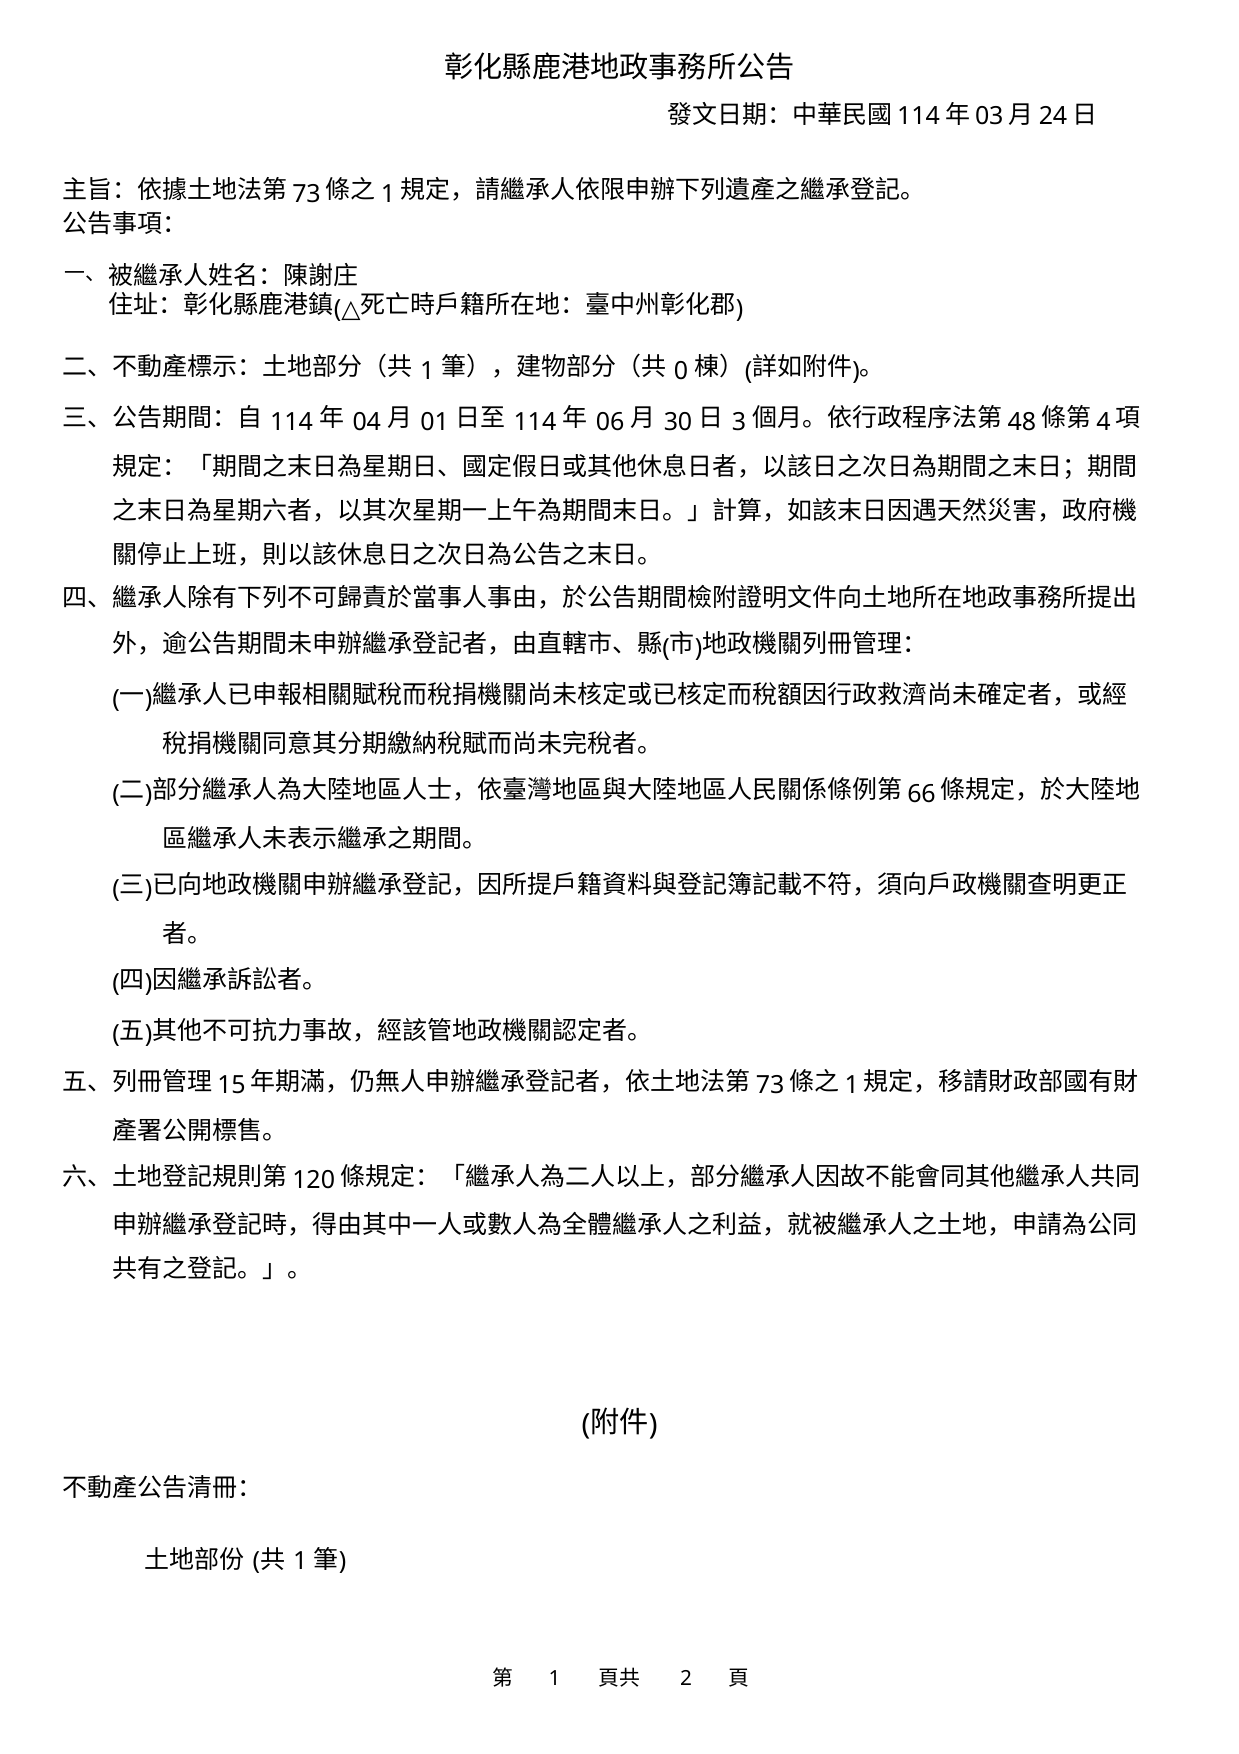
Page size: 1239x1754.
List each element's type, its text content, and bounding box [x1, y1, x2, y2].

table_header [1177, 0, 1239, 41]
table_cell [653, 95, 667, 135]
table_cell [667, 135, 718, 176]
table_cell 1 [523, 1658, 585, 1698]
table_cell 頁 [718, 1658, 759, 1698]
table_cell [109, 1658, 482, 1698]
table_cell [523, 95, 585, 135]
table_cell [0, 1352, 62, 1392]
table_cell [523, 1598, 585, 1657]
table_cell [1177, 216, 1239, 261]
table_cell [1177, 1454, 1239, 1526]
table_cell 頁共 [585, 1658, 653, 1698]
table_header [759, 0, 1177, 41]
table_cell [523, 1352, 585, 1392]
table_cell [759, 135, 1177, 176]
table_cell [109, 1598, 482, 1657]
table_cell [1177, 1352, 1239, 1392]
table_cell [1177, 135, 1239, 176]
table_header [62, 0, 109, 41]
table_cell [1177, 1658, 1239, 1698]
table_cell [585, 95, 653, 135]
table_cell [759, 1598, 1177, 1657]
table_header [718, 0, 759, 41]
table_cell [0, 353, 62, 1352]
table_header [523, 0, 585, 41]
table_cell [0, 135, 62, 176]
table_cell [109, 1352, 482, 1392]
table_cell [62, 1352, 109, 1392]
table_cell 主旨：依據土地法第73條之1規定，請繼承人依限申辦下列遺產之繼承登記。 公告事項： [62, 176, 1177, 261]
table_cell [62, 1658, 109, 1698]
table_cell [1177, 312, 1239, 353]
table_cell [1177, 353, 1239, 1352]
table_cell 被繼承人姓名：陳謝庄 住址：彰化縣鹿港鎮(△死亡時戶籍所在地：臺中州彰化郡) [109, 261, 1177, 353]
table_cell [759, 1352, 1177, 1392]
table_cell [1177, 261, 1239, 312]
table_header [0, 0, 62, 41]
table_cell [653, 135, 667, 176]
table_cell 2 [653, 1658, 718, 1698]
table_cell [62, 135, 109, 176]
table_header [483, 0, 523, 41]
table_cell 發文日期：中華民國114年03月24日 [667, 95, 1177, 135]
table_cell [1177, 41, 1239, 94]
table_header [653, 0, 667, 41]
table_cell [62, 1598, 109, 1657]
table_cell 彰化縣鹿港地政事務所公告 [62, 41, 1177, 94]
table_cell [667, 1598, 718, 1657]
table_cell [1177, 176, 1239, 216]
table_cell [653, 1352, 667, 1392]
table_cell 一、 [62, 261, 109, 312]
table_cell [1177, 95, 1239, 135]
table_cell 不動產公告清冊： [62, 1454, 1177, 1526]
table_cell [1177, 1526, 1239, 1597]
table_cell [0, 1392, 62, 1453]
table_cell 第 [483, 1658, 523, 1698]
table_cell 二、不動產標示：土地部分（共 1 筆），建物部分（共 0 棟）(詳如附件)。 三、公告期間：自 114 年 04 月 01 日至 114 年 06 月 30 日 3 個月。依行政程序法第48條第4項 規定：「期間之末日為星期日、國定假日或其他休息日者，以該日之次日為期間之末日；期間 之末日為星期六者，以其次星期一上午為期間末日。」計算，如該末日因遇天然災害，政府機 關停止上班，則以該休息日之次日為公告之末日。 四、繼承人除有下列不可歸責於當事人事由，於公告期間檢附證明文件向土地所在地政事務所提出 外，逾公告期間未申辦繼承登記者，由直轄市、縣(市)地政機關列冊管理： (一)繼承人已申報相關賦稅而稅捐機關尚未核定或已核定而稅額因行政救濟尚未確定者，或經 稅捐機關同意其分期繳納稅賦而尚未完稅者。 (二)部分繼承人為大陸地區人士，依臺灣地區與大陸地區人民關係條例第66條規定，於大陸地 區繼承人未表示繼承之期間。 (三)已向地政機關申辦繼承登記，因所提戶籍資料與登記簿記載不符，須向戶政機關查明更正 者。 (四)因繼承訴訟者。 (五)其他不可抗力事故，經該管地政機關認定者。 五、列冊管理15年期滿，仍無人申辦繼承登記者，依土地法第73條之1規定，移請財政部國有財 產署公開標售。 六、土地登記規則第120條規定：「繼承人為二人以上，部分繼承人因故不能會同其他繼承人共同 申辦繼承登記時，得由其中一人或數人為全體繼承人之利益，就被繼承人之土地，申請為公同 共有之登記。」。 [62, 353, 1177, 1352]
table_cell [1177, 1392, 1239, 1453]
table_cell [0, 41, 62, 94]
table_cell [653, 1598, 667, 1657]
table_cell [0, 216, 62, 261]
table_cell [0, 1454, 62, 1526]
table_cell [109, 95, 482, 135]
table_cell [523, 135, 585, 176]
table_cell [483, 135, 523, 176]
table_cell [718, 1598, 759, 1657]
table_header [585, 0, 653, 41]
table_cell [0, 1658, 62, 1698]
table_cell [585, 135, 653, 176]
table_cell (附件) [62, 1392, 1177, 1453]
table_cell [718, 135, 759, 176]
table_cell [0, 1526, 62, 1597]
table_cell [0, 95, 62, 135]
table_cell [1177, 1598, 1239, 1657]
table_cell [483, 1598, 523, 1657]
table_cell [62, 95, 109, 135]
table_cell [62, 312, 109, 353]
table_cell [667, 1352, 718, 1392]
table_cell [0, 312, 62, 353]
table_cell [0, 261, 62, 312]
table_cell [0, 176, 62, 216]
table_cell [585, 1598, 653, 1657]
table_cell 土地部份 (共 1 筆) [62, 1526, 1177, 1597]
table_cell [585, 1352, 653, 1392]
table_cell [109, 135, 482, 176]
table_cell [483, 95, 523, 135]
table_cell [0, 1598, 62, 1657]
table_header [667, 0, 718, 41]
table_header [109, 0, 482, 41]
table_cell [759, 1658, 1177, 1698]
table_cell [718, 1352, 759, 1392]
table_cell [483, 1352, 523, 1392]
